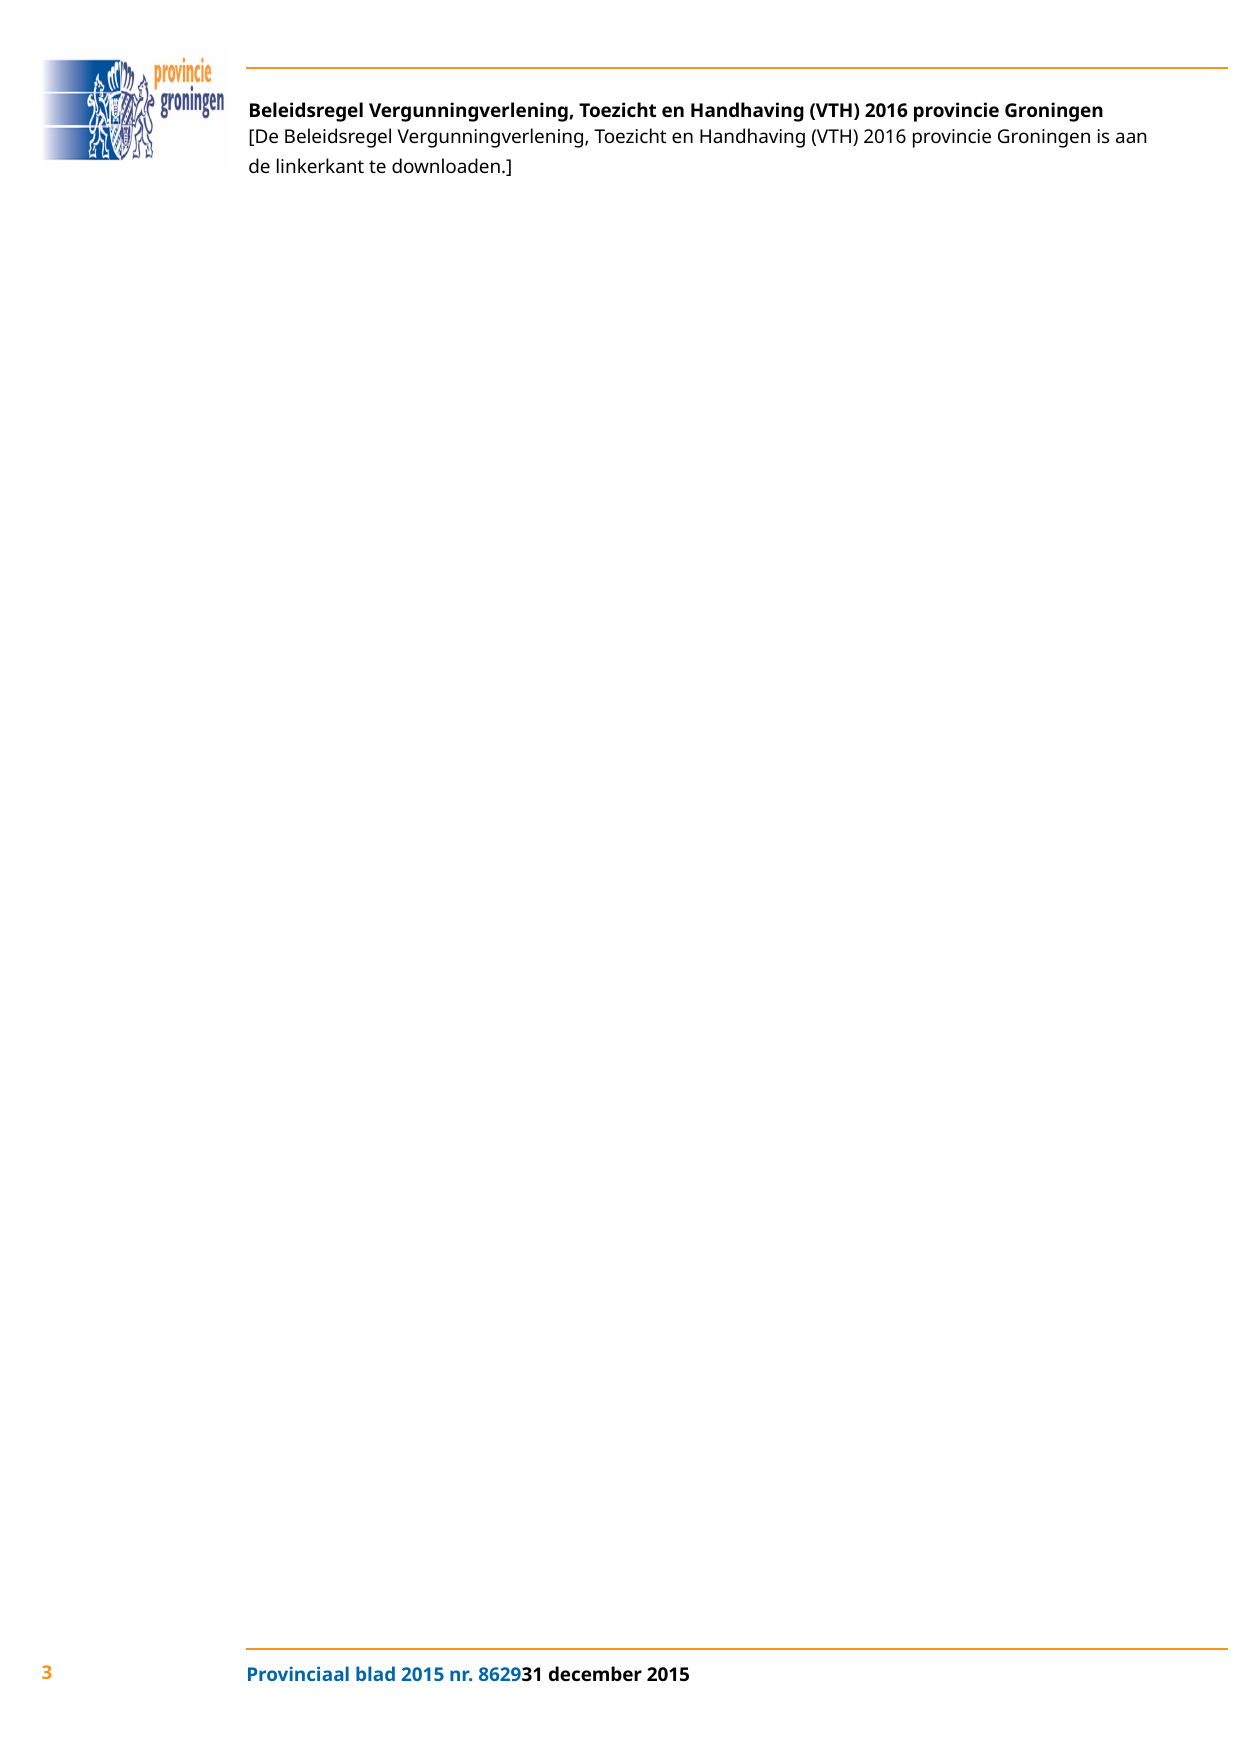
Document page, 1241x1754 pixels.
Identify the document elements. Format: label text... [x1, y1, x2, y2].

text Beleidsregel Vergunningverlening, Toezicht en Handhaving (VTH) 2016 provincie Groningen [248, 95, 1152, 123]
picture [41, 47, 231, 172]
text [De Beleidsregel Vergunningverlening, Toezicht en Handhaving (VTH) 2016 provincie Groningen is aan de linkerkant te downloaden.] [248, 123, 1152, 179]
